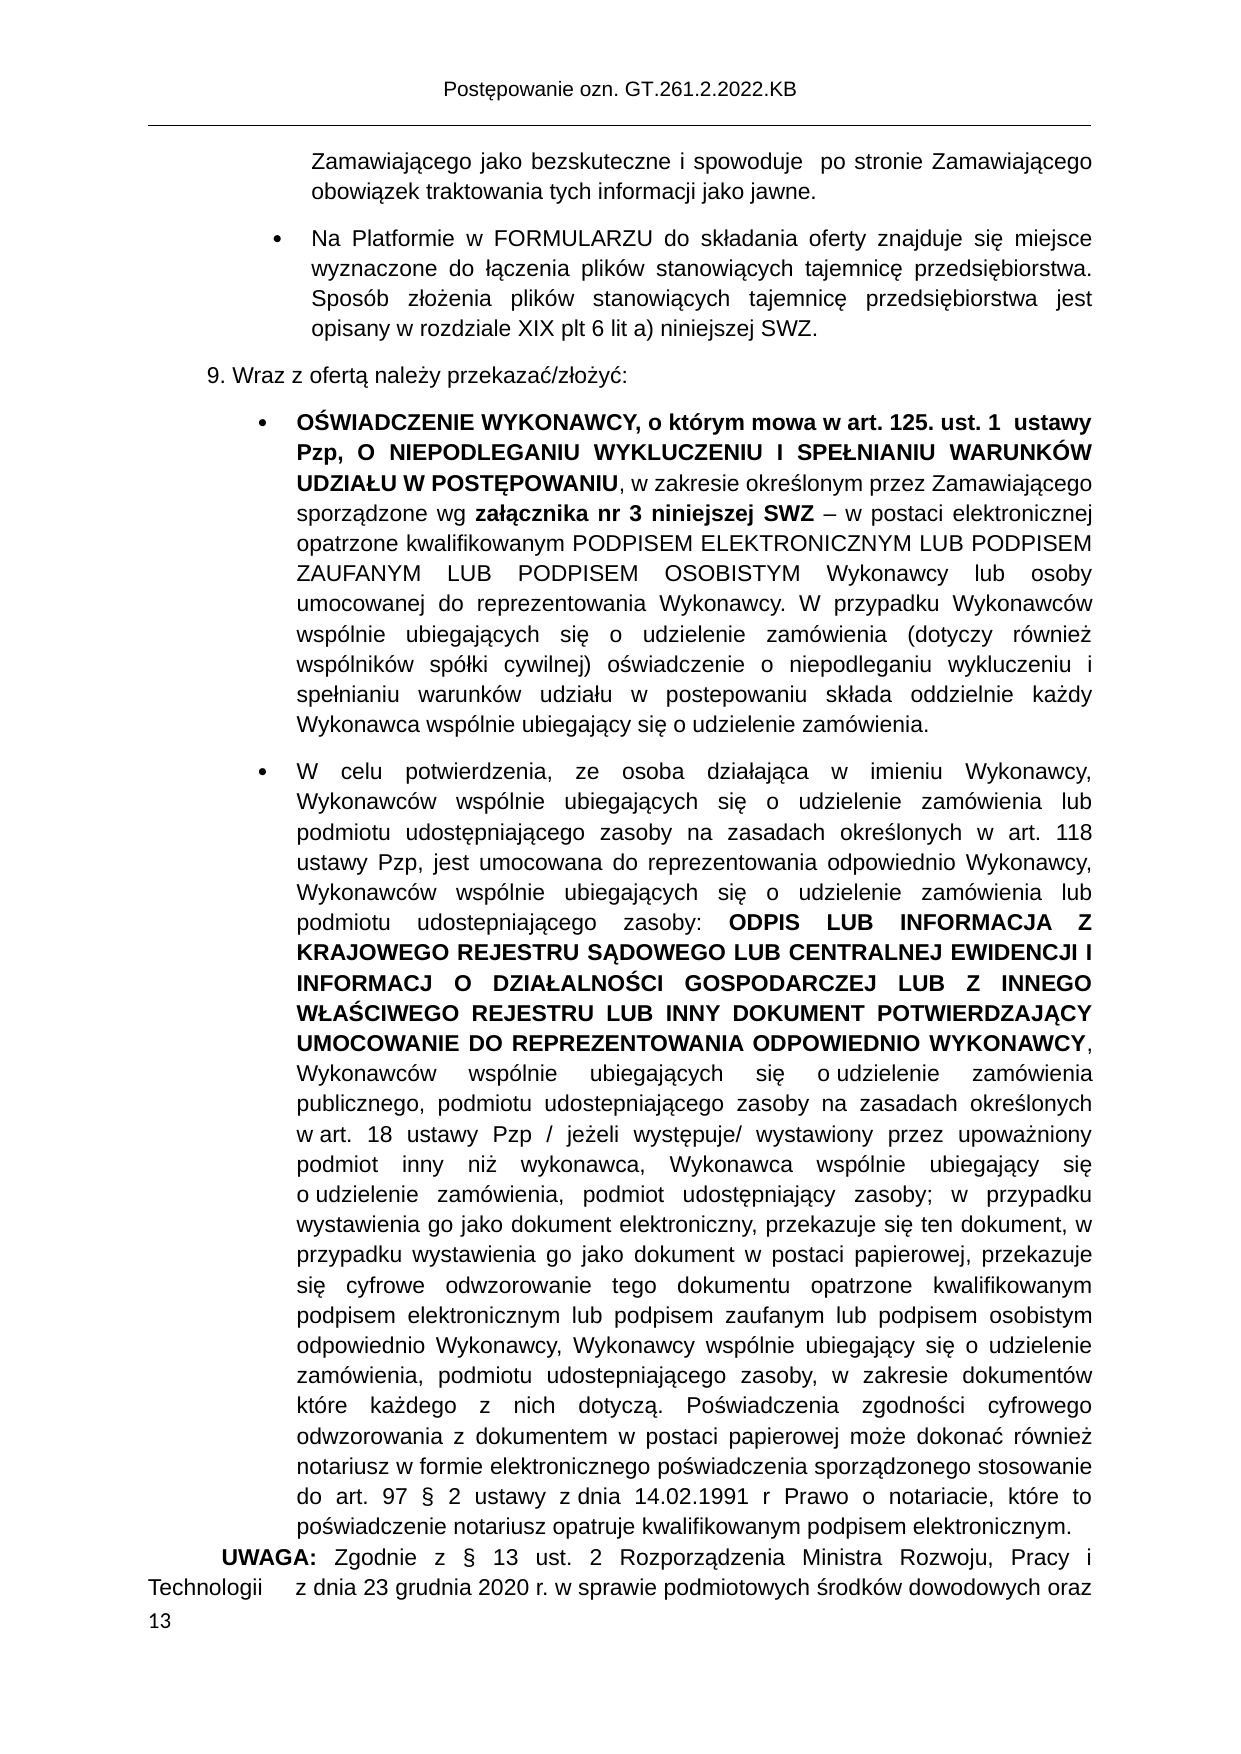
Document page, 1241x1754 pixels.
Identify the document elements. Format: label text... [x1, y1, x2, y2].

list OŚWIADCZENIE WYKONAWCY, o którym mowa w art. 125. ust. 1 ustawy Pzp, O NIEPODLEGANIU WYKLUCZENIU I SPEŁNIANIU WARUNKÓW UDZIAŁU W POSTĘPOWANIU, w zakresie określonym przez Zamawiającego sporządzone wg załącznika nr 3 niniejszej SWZ – w postaci elektronicznej opatrzone kwalifikowanym PODPISEM ELEKTRONICZNYM LUB PODPISEM ZAUFANYM LUB PODPISEM OSOBISTYM Wykonawcy lub osoby umocowanej do reprezentowania Wykonawcy. W przypadku Wykonawców wspólnie ubiegających się o udzielenie zamówienia (dotyczy również wspólników spółki cywilnej) oświadczenie o niepodleganiu wykluczeniu i spełnianiu warunków udziału w postepowaniu składa oddzielnie każdy Wykonawca wspólnie ubiegający się o udzielenie zamówienia. [259, 409, 1093, 737]
list Zamawiającego jako bezskuteczne i spowoduje po stronie Zamawiającego obowiązek traktowania tych informacji jako jawne. [274, 148, 1093, 204]
text 9. Wraz z ofertą należy przekazać/złożyć: [148, 362, 1093, 388]
list W celu potwierdzenia, ze osoba działająca w imieniu Wykonawcy, Wykonawców wspólnie ubiegających się o udzielenie zamówienia lub podmiotu udostępniającego zasoby na zasadach określonych w art. 118 ustawy Pzp, jest umocowana do reprezentowania odpowiednio Wykonawcy, Wykonawców wspólnie ubiegających się o udzielenie zamówienia lub podmiotu udostepniającego zasoby: ODPIS LUB INFORMACJA Z KRAJOWEGO REJESTRU SĄDOWEGO LUB CENTRALNEJ EWIDENCJI I INFORMACJ O DZIAŁALNOŚCI GOSPODARCZEJ LUB Z INNEGO WŁAŚCIWEGO REJESTRU LUB INNY DOKUMENT POTWIERDZAJĄCY UMOCOWANIE DO REPREZENTOWANIA ODPOWIEDNIO WYKONAWCY, Wykonawców wspólnie ubiegających się o udzielenie zamówienia publicznego, podmiotu udostepniającego zasoby na zasadach określonych w art. 18 ustawy Pzp / jeżeli występuje/ wystawiony przez upoważniony podmiot inny niż wykonawca, Wykonawca wspólnie ubiegający się o udzielenie zamówienia, podmiot udostępniający zasoby; w przypadku wystawienia go jako dokument elektroniczny, przekazuje się ten dokument, w przypadku wystawienia go jako dokument w postaci papierowej, przekazuje się cyfrowe odwzorowanie tego dokumentu opatrzone kwalifikowanym podpisem elektronicznym lub podpisem zaufanym lub podpisem osobistym odpowiednio Wykonawcy, Wykonawcy wspólnie ubiegający się o udzielenie zamówienia, podmiotu udostepniającego zasoby, w zakresie dokumentów które każdego z nich dotyczą. Poświadczenia zgodności cyfrowego odwzorowania z dokumentem w postaci papierowej może dokonać również notariusz w formie elektronicznego poświadczenia sporządzonego stosowanie do art. 97 § 2 ustawy z dnia 14.02.1991 r Prawo o notariacie, które to poświadczenie notariusz opatruje kwalifikowanym podpisem elektronicznym. [259, 758, 1093, 1539]
list Na Platformie w FORMULARZU do składania oferty znajduje się miejsce wyznaczone do łączenia plików stanowiących tajemnicę przedsiębiorstwa. Sposób złożenia plików stanowiących tajemnicę przedsiębiorstwa jest opisany w rozdziale XIX plt 6 lit a) niniejszej SWZ. [274, 225, 1093, 342]
text UWAGA: Zgodnie z § 13 ust. 2 Rozporządzenia Ministra Rozwoju, Pracy i Technologii z dnia 23 grudnia 2020 r. w sprawie podmiotowych środków dowodowych oraz [148, 1543, 1093, 1600]
